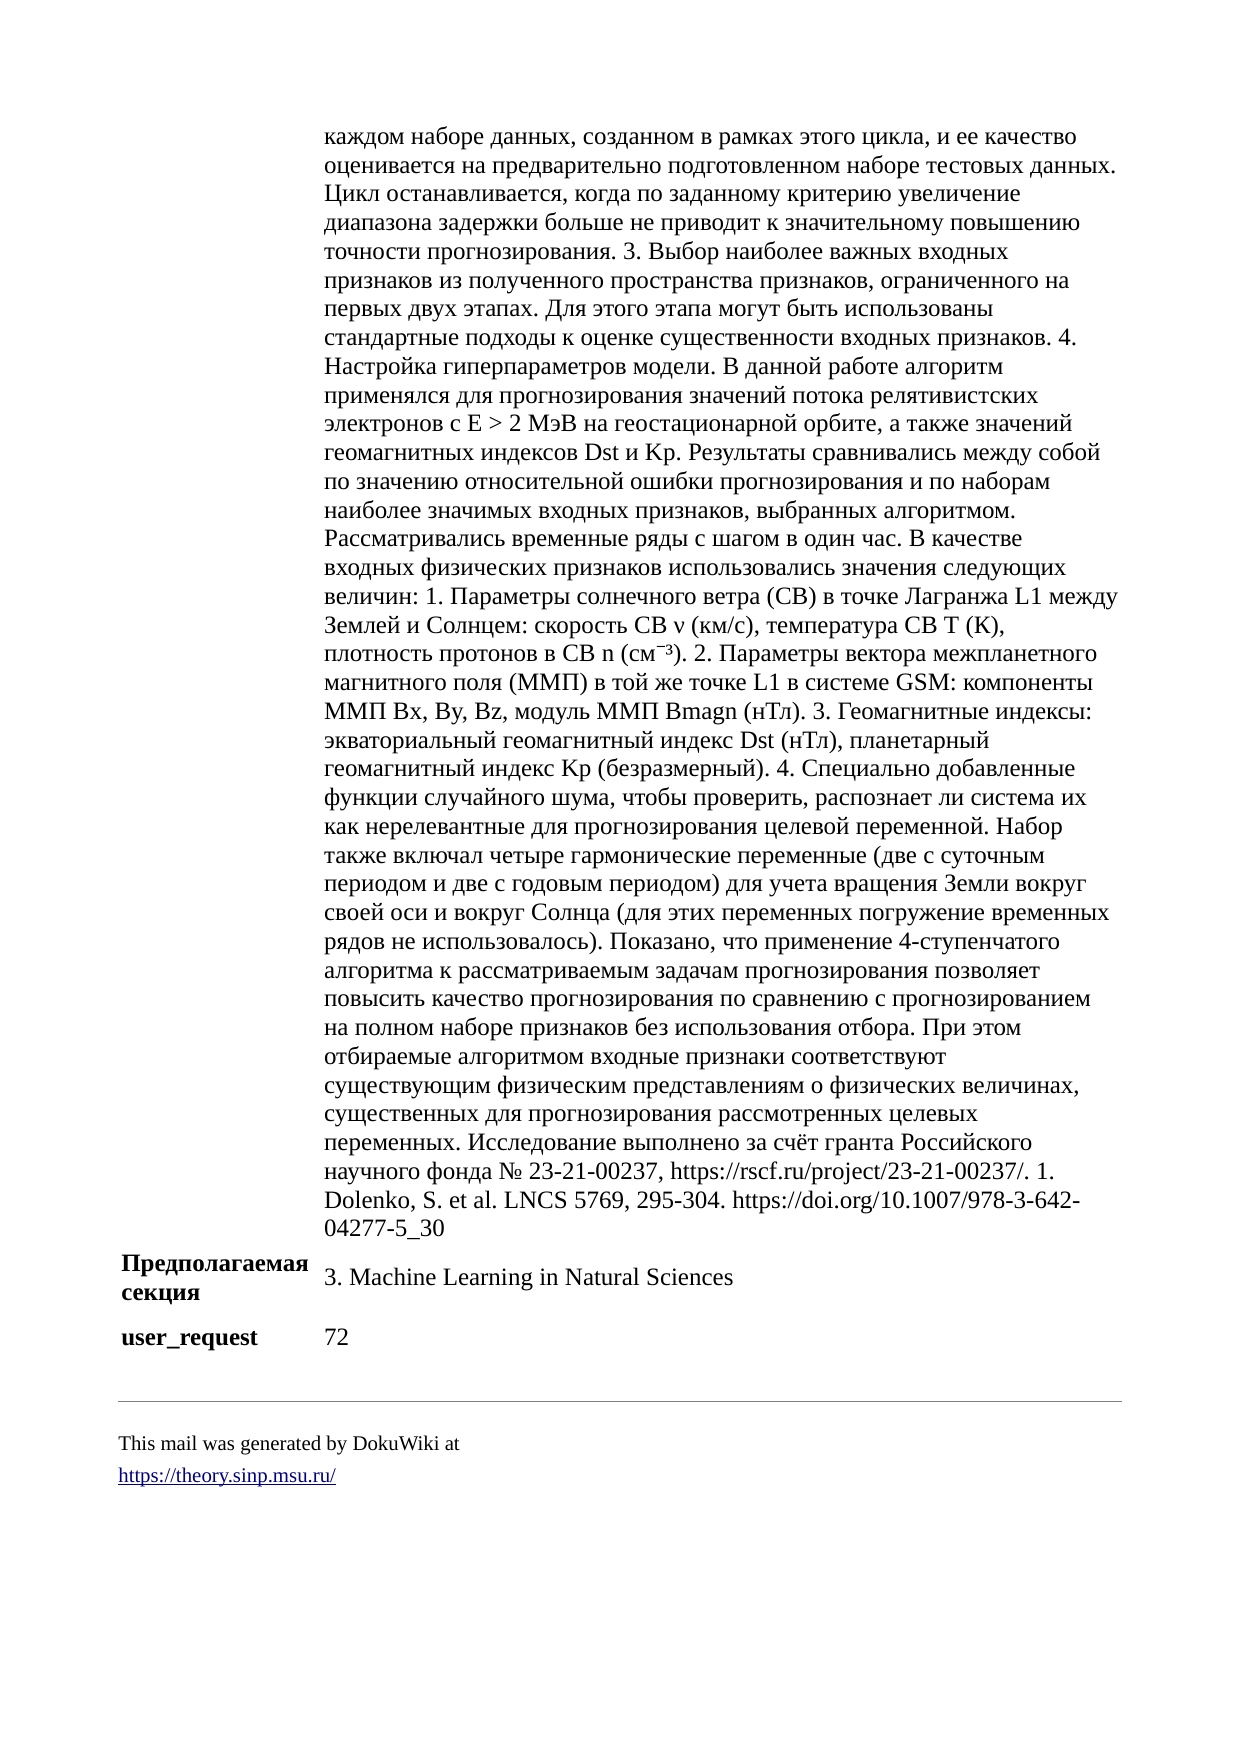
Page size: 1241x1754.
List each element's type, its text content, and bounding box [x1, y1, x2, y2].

table_cell 72 [321, 1319, 1122, 1354]
table_cell каждом наборе данных, созданном в рамках этого цикла, и ее качество оценивается на предварительно подготовленном наборе тестовых данных. Цикл останавливается, когда по заданному критерию увеличение диапазона задержки больше не приводит к значительному повышению точности прогнозирования. 3. Выбор наиболее важных входных признаков из полученного пространства признаков, ограниченного на первых двух этапах. Для этого этапа могут быть использованы стандартные подходы к оценке существенности входных признаков. 4. Настройка гиперпараметров модели. В данной работе алгоритм применялся для прогнозирования значений потока релятивистских электронов с E > 2 МэВ на геостационарной орбите, а также значений геомагнитных индексов Dst и Kp. Результаты сравнивались между собой по значению относительной ошибки прогнозирования и по наборам наиболее значимых входных признаков, выбранных алгоритмом. Рассматривались временные ряды с шагом в один час. В качестве входных физических признаков использовались значения следующих величин: 1. Параметры солнечного ветра (СВ) в точке Лагранжа L1 между Землей и Солнцем: скорость СВ ν (км/с), температура СВ Т (К), плотность протонов в СВ n (см⁻³). 2. Параметры вектора межпланетного магнитного поля (ММП) в той же точке L1 в системе GSM: компоненты ММП Bx, By, Bz, модуль ММП Bmagn (нТл). 3. Геомагнитные индексы: экваториальный геомагнитный индекс Dst (нТл), планетарный геомагнитный индекс Kp (безразмерный). 4. Специально добавленные функции случайного шума, чтобы проверить, распознает ли система их как нерелевантные для прогнозирования целевой переменной. Набор также включал четыре гармонические переменные (две с суточным периодом и две с годовым периодом) для учета вращения Земли вокруг своей оси и вокруг Солнца (для этих переменных погружение временных рядов не использовалось). Показано, что применение 4-ступенчатого алгоритма к рассматриваемым задачам прогнозирования позволяет повысить качество прогнозирования по сравнению с прогнозированием на полном наборе признаков без использования отбора. При этом отбираемые алгоритмом входные признаки соответствуют существующим физическим представлениям о физических величинах, существенных для прогнозирования рассмотренных целевых переменных. Исследование выполнено за счёт гранта Российского научного фонда № 23-21-00237, https://rscf.ru/project/23-21-00237/. 1. Dolenko, S. et al. LNCS 5769, 295-304. https://doi.org/10.1007/978-3-642-04277-5_30 [321, 118, 1122, 1245]
table_cell 3. Machine Learning in Natural Sciences [321, 1245, 1122, 1308]
table_cell user_request [118, 1319, 321, 1354]
table_cell [118, 1309, 1122, 1319]
text This mail was generated by DokuWiki at https://theory.sinp.msu.ru/ [118, 1431, 1122, 1488]
table_cell [118, 118, 321, 1245]
table_cell Предполагаемая секция [118, 1245, 321, 1308]
